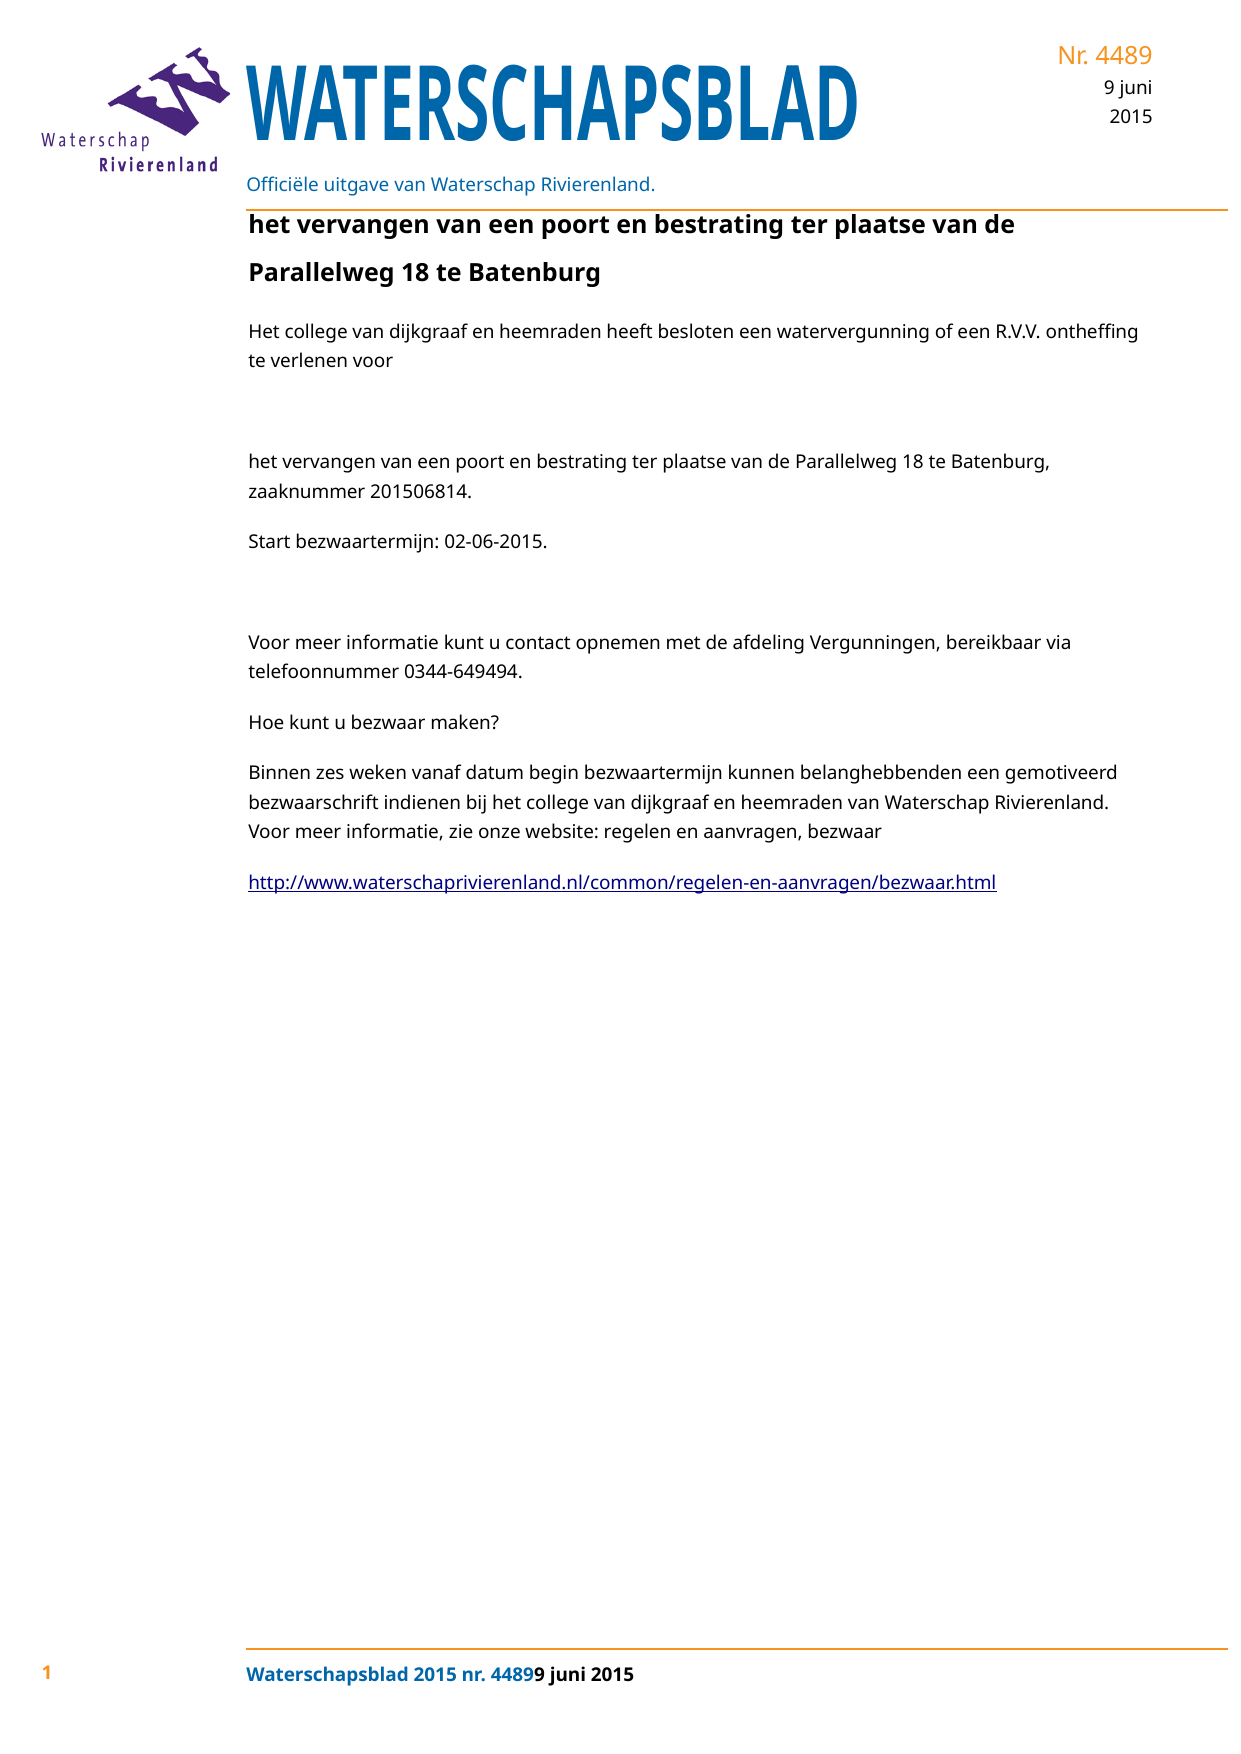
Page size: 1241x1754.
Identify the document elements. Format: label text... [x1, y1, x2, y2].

text Voor meer informatie kunt u contact opnemen met de afdeling Vergunningen, bereikbaar via telefoonnummer 0344-649494. [248, 629, 1152, 684]
text http://www.waterschaprivierenland.nl/common/regelen-en-aanvragen/bezwaar.html [248, 869, 1152, 895]
text het vervangen van een poort en bestrating ter plaatse van de Parallelweg 18 te Batenburg [248, 211, 1152, 288]
text Start bezwaartermijn: 02-06-2015. [248, 528, 1152, 554]
picture [41, 47, 231, 172]
text Het college van dijkgraaf en heemraden heeft besloten een watervergunning of een R.V.V. ontheffing te verlenen voor [248, 318, 1152, 373]
text het vervangen van een poort en bestrating ter plaatse van de Parallelweg 18 te Batenburg, zaaknummer 201506814. [248, 448, 1152, 504]
text Hoe kunt u bezwaar maken? [248, 709, 1152, 735]
text Binnen zes weken vanaf datum begin bezwaartermijn kunnen belanghebbenden een gemotiveerd bezwaarschrift indienen bij het college van dijkgraaf en heemraden van Waterschap Rivierenland. Voor meer informatie, zie onze website: regelen en aanvragen, bezwaar [248, 759, 1152, 844]
